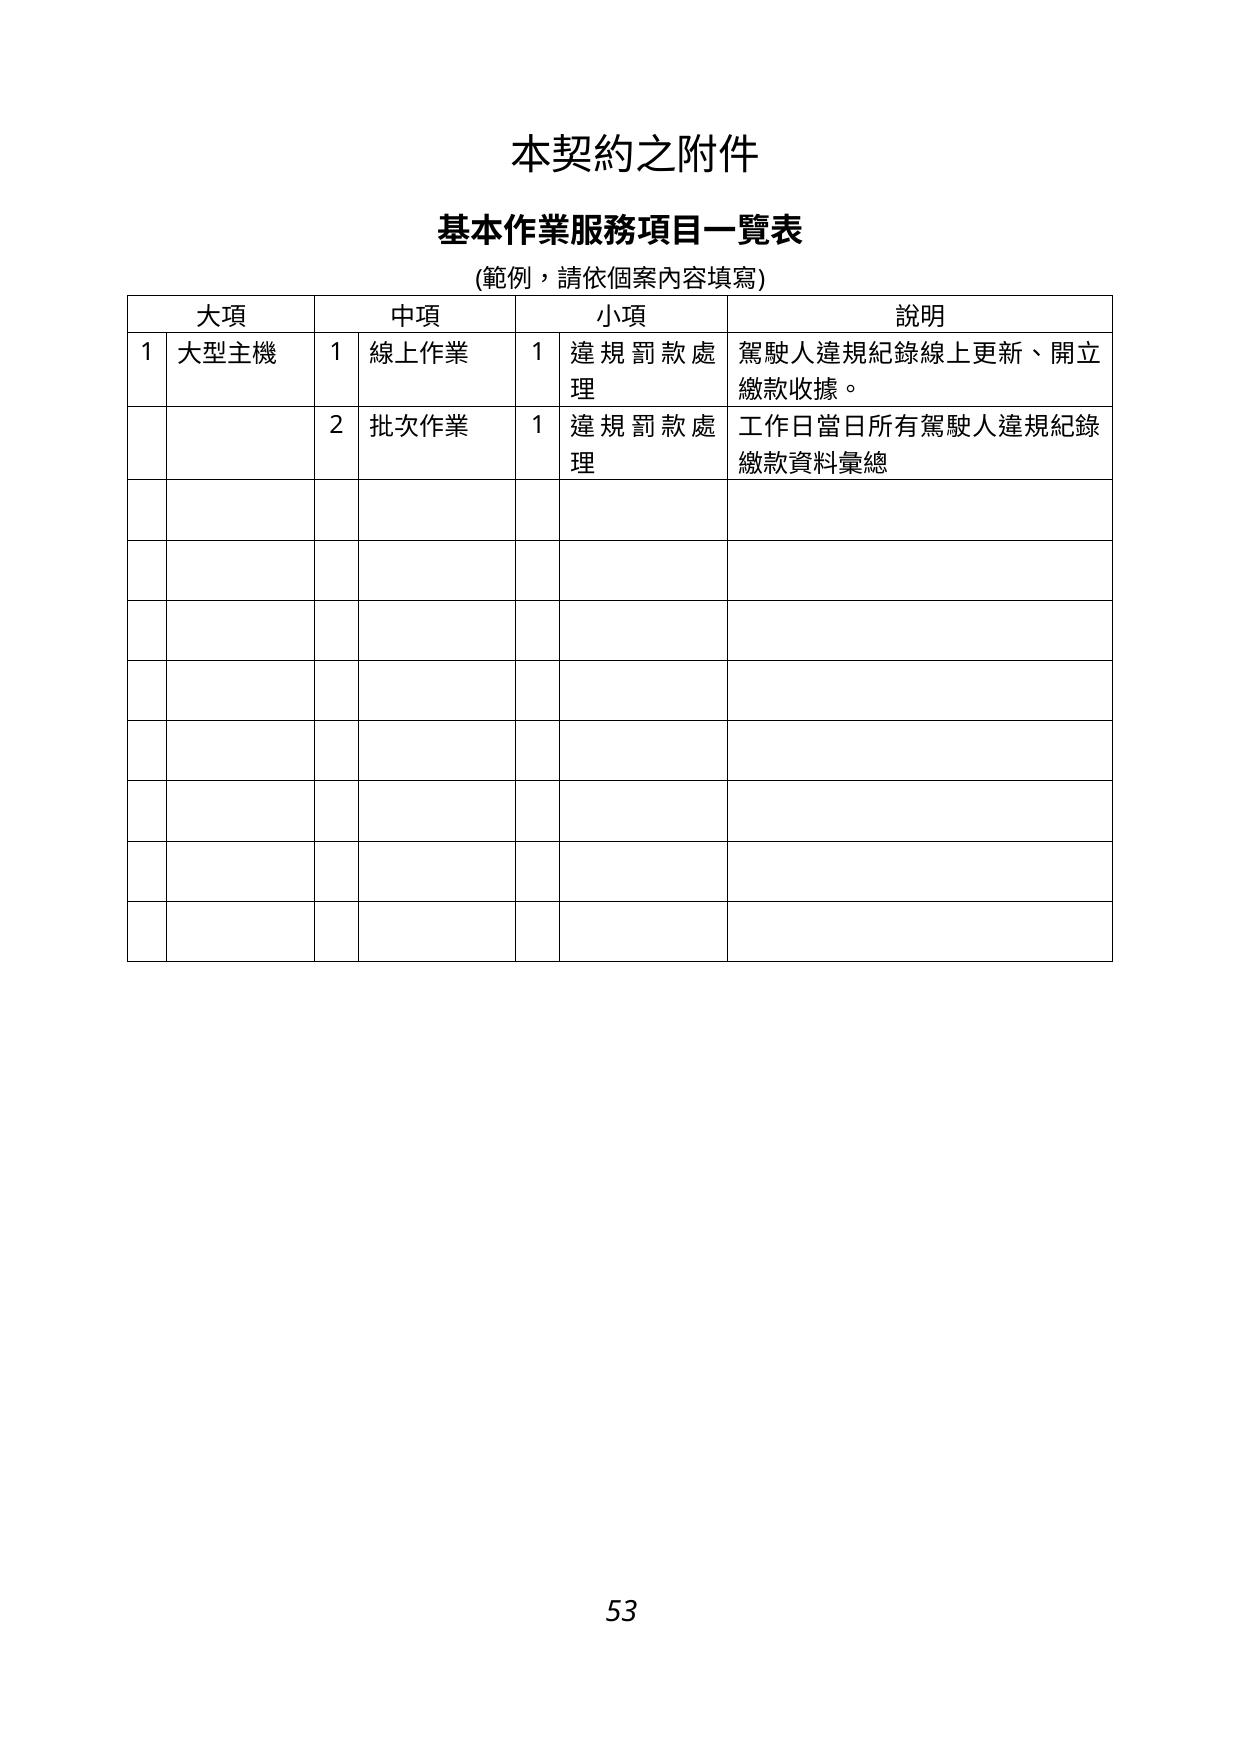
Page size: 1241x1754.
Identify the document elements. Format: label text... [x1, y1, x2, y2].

table_cell [128, 721, 166, 780]
table_cell [315, 902, 358, 961]
table_cell [128, 661, 166, 720]
table_cell [516, 781, 559, 841]
table_cell [359, 781, 515, 841]
table_cell [167, 407, 314, 479]
table_cell [560, 480, 727, 539]
table_cell 駕駛人違規紀錄線上更新、開立繳款收據。 [728, 333, 1112, 406]
table_cell [516, 541, 559, 600]
table_cell [315, 661, 358, 720]
table_cell [516, 480, 559, 539]
table_cell [560, 902, 727, 961]
table_cell [560, 601, 727, 660]
table_cell [516, 842, 559, 901]
table_cell [167, 902, 314, 961]
table_header 中項 [315, 296, 515, 332]
table_cell 1 [128, 333, 166, 406]
table_cell [128, 842, 166, 901]
table_cell [359, 842, 515, 901]
table_cell 1 [315, 333, 358, 406]
table_cell 線上作業 [359, 333, 515, 406]
table_cell [359, 480, 515, 539]
table_cell [516, 902, 559, 961]
table_cell [359, 721, 515, 780]
table_cell [315, 480, 358, 539]
table_cell [560, 541, 727, 600]
text 本契約之附件 [159, 136, 1110, 177]
table_cell [167, 601, 314, 660]
table_cell [359, 661, 515, 720]
table_cell [315, 842, 358, 901]
table_cell [315, 601, 358, 660]
table_cell [315, 541, 358, 600]
table_cell [728, 601, 1112, 660]
table_cell 批次作業 [359, 407, 515, 479]
table_cell [359, 541, 515, 600]
table_cell [728, 661, 1112, 720]
table_cell [516, 601, 559, 660]
table_cell [315, 721, 358, 780]
table_header 大項 [128, 296, 314, 332]
table_cell [167, 842, 314, 901]
table_cell 違規罰款處理 [560, 333, 727, 406]
text (範例，請依個案內容填寫) [130, 259, 1110, 295]
table_cell [728, 781, 1112, 841]
table_cell [128, 902, 166, 961]
table_cell [128, 407, 166, 479]
table_cell [728, 541, 1112, 600]
table_cell [167, 480, 314, 539]
table_cell [560, 842, 727, 901]
table_cell 1 [516, 407, 559, 479]
table_cell 2 [315, 407, 358, 479]
table_cell [359, 601, 515, 660]
table_cell [128, 480, 166, 539]
table_cell [359, 902, 515, 961]
table_cell [560, 661, 727, 720]
table_cell [128, 781, 166, 841]
table_cell [728, 721, 1112, 780]
table_cell [728, 842, 1112, 901]
table_cell [516, 661, 559, 720]
table_cell [728, 480, 1112, 539]
table_cell [560, 781, 727, 841]
table_cell 1 [516, 333, 559, 406]
table_cell [128, 541, 166, 600]
table_cell [167, 661, 314, 720]
table_cell 工作日當日所有駕駛人違規紀錄繳款資料彙總 [728, 407, 1112, 479]
table_cell [560, 721, 727, 780]
table_header 小項 [516, 296, 727, 332]
table_cell [728, 902, 1112, 961]
table_cell [167, 781, 314, 841]
table_cell 違規罰款處理 [560, 407, 727, 479]
table_cell [516, 721, 559, 780]
subtitle 基本作業服務項目一覽表 [130, 190, 1110, 252]
table_cell [167, 721, 314, 780]
table_cell 大型主機 [167, 333, 314, 406]
table_cell [167, 541, 314, 600]
table_header 說明 [728, 296, 1112, 332]
table_cell [128, 601, 166, 660]
table_cell [315, 781, 358, 841]
